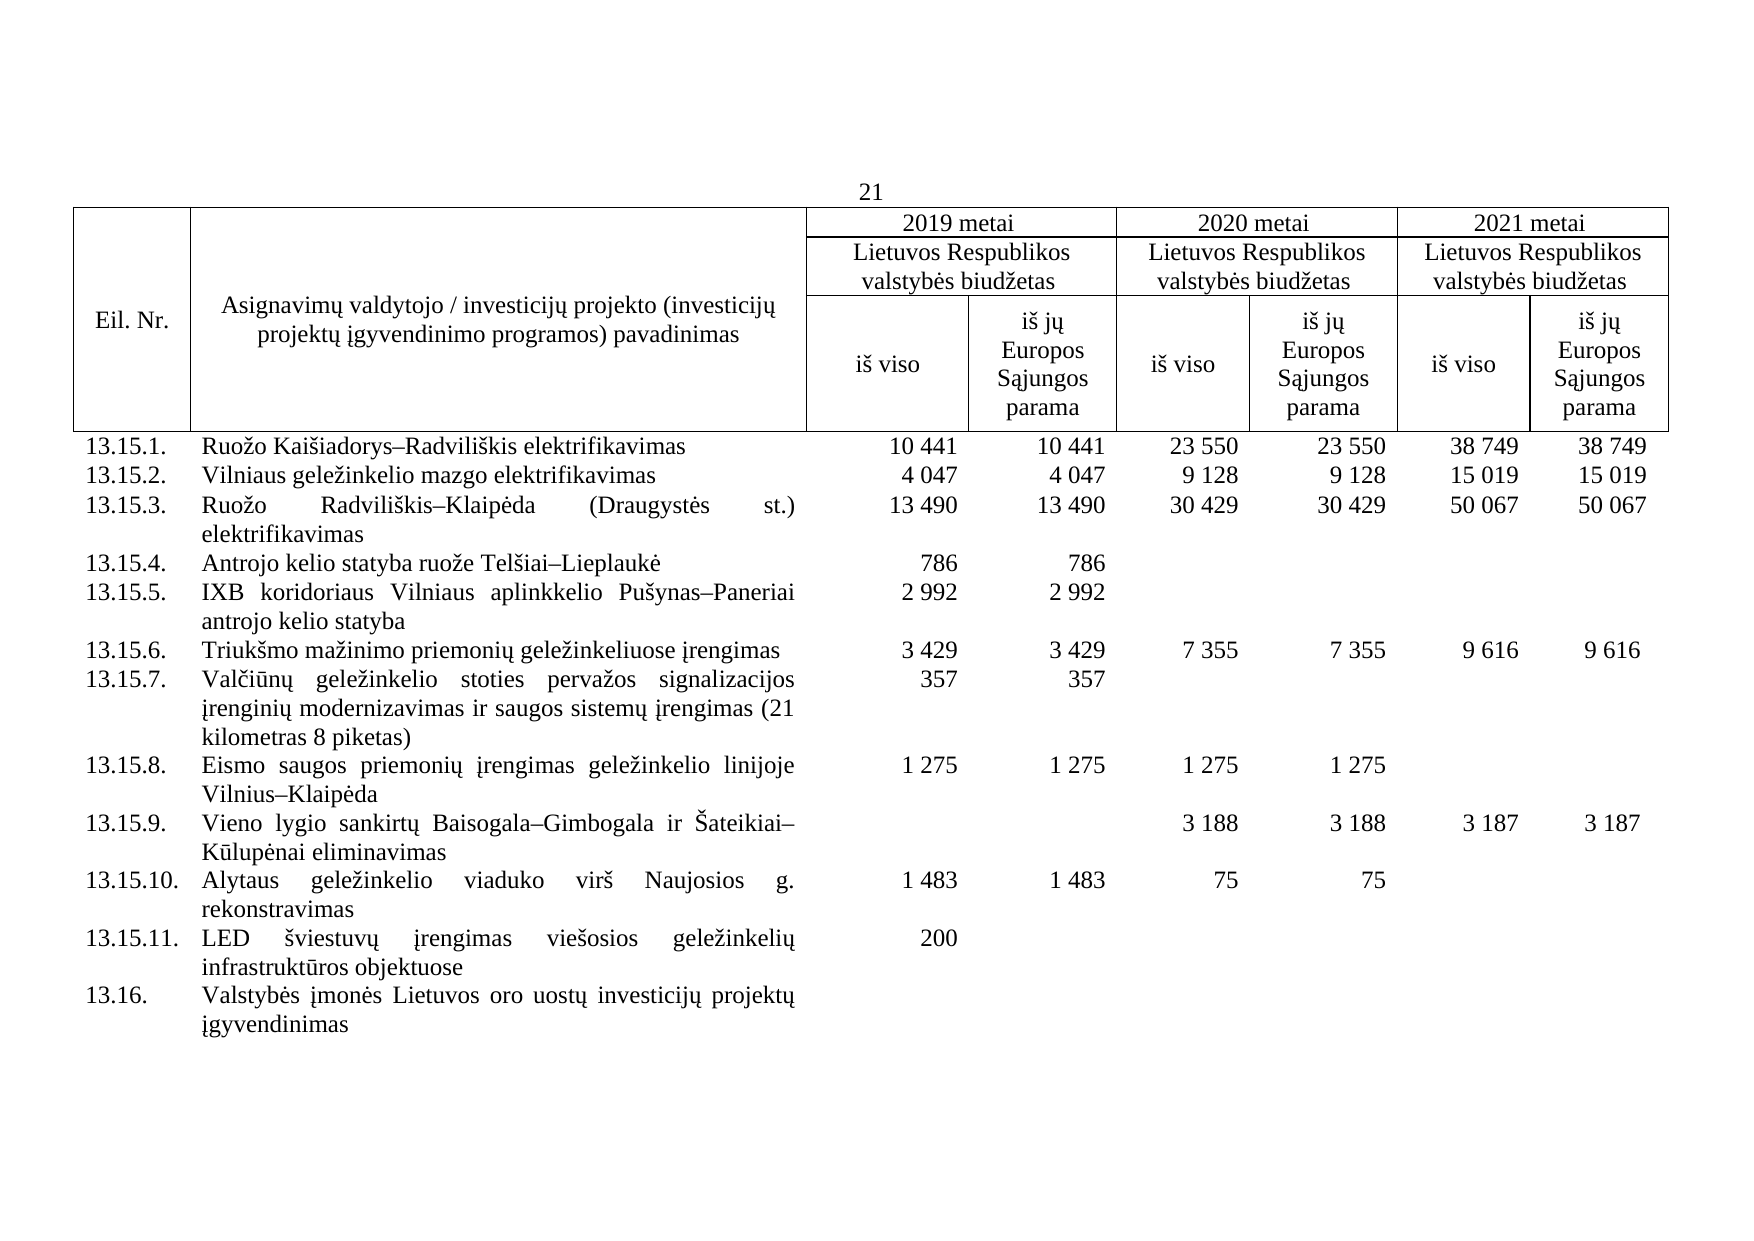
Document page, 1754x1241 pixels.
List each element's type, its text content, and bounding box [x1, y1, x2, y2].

table_cell 15 019 [1397, 461, 1530, 490]
table_cell 9 128 [1116, 461, 1249, 490]
table_cell 13.15.11. [74, 923, 190, 981]
table_cell 30 429 [1249, 490, 1397, 548]
table_cell 13 490 [806, 490, 969, 548]
table_cell [969, 981, 1116, 1038]
table_cell 4 047 [969, 461, 1116, 490]
table_cell [1397, 664, 1530, 751]
table_cell [969, 808, 1116, 866]
table_header Asignavimų valdytojo / investicijų projekto (investicijų projektų įgyvendinimo programos) pavadinimas [191, 208, 806, 431]
table_cell 50 067 [1397, 490, 1530, 548]
table_cell 23 550 [1116, 432, 1249, 461]
table_cell [1116, 981, 1249, 1038]
table_cell [1530, 664, 1668, 751]
table_cell 786 [806, 548, 969, 577]
table_cell 13.15.8. [74, 751, 190, 808]
table_cell Eismo saugos priemonių įrengimas geležinkelio linijoje Vilnius–Klaipėda [190, 751, 806, 808]
table_cell [1397, 751, 1530, 808]
table_cell 13.15.2. [74, 461, 190, 490]
table_cell [1530, 981, 1668, 1038]
table_cell 75 [1116, 866, 1249, 923]
table_cell 3 187 [1530, 808, 1668, 866]
table_cell Lietuvos Respublikos valstybės biudžetas [807, 238, 1116, 295]
table_cell 9 616 [1397, 635, 1530, 664]
table_cell Lietuvos Respublikos valstybės biudžetas [1117, 238, 1397, 295]
table_cell 10 441 [806, 432, 969, 461]
table_cell 9 616 [1530, 635, 1668, 664]
table_cell 3 429 [969, 635, 1116, 664]
table_cell 2 992 [969, 577, 1116, 635]
table_cell 75 [1249, 866, 1397, 923]
table_cell 2 992 [806, 577, 969, 635]
table_cell 13.15.6. [74, 635, 190, 664]
table_cell iš viso [807, 296, 968, 431]
table_cell 7 355 [1116, 635, 1249, 664]
table_cell 15 019 [1530, 461, 1668, 490]
table_cell 13.15.3. [74, 490, 190, 548]
table_cell 10 441 [969, 432, 1116, 461]
table_cell 200 [806, 923, 969, 981]
table_cell [1249, 981, 1397, 1038]
table_cell 357 [969, 664, 1116, 751]
table_cell [1249, 923, 1397, 981]
table_cell [1249, 548, 1397, 577]
table_header 2021 metai [1398, 208, 1668, 236]
table_cell [1530, 548, 1668, 577]
table_cell 13.15.9. [74, 808, 190, 866]
table_cell [1249, 664, 1397, 751]
table_cell 50 067 [1530, 490, 1668, 548]
table_cell Ruožo Radviliškis–Klaipėda (Draugystės st.) elektrifikavimas [190, 490, 806, 548]
table_cell iš viso [1398, 296, 1529, 431]
table_cell 3 429 [806, 635, 969, 664]
table_cell Triukšmo mažinimo priemonių geležinkeliuose įrengimas [190, 635, 806, 664]
table_cell 1 275 [969, 751, 1116, 808]
table_cell Alytaus geležinkelio viaduko virš Naujosios g. rekonstravimas [190, 866, 806, 923]
table_cell [1249, 577, 1397, 635]
table_cell 13.15.4. [74, 548, 190, 577]
table_cell 13.15.1. [74, 432, 190, 461]
table_cell iš jų Europos Sąjungos parama [969, 296, 1116, 431]
table_cell 38 749 [1397, 432, 1530, 461]
table_cell LED šviestuvų įrengimas viešosios geležinkelių infrastruktūros objektuose [190, 923, 806, 981]
table_cell [969, 923, 1116, 981]
table_cell [1116, 548, 1249, 577]
table_cell [806, 981, 969, 1038]
table_cell Ruožo Kaišiadorys–Radviliškis elektrifikavimas [190, 432, 806, 461]
table_cell Vilniaus geležinkelio mazgo elektrifikavimas [190, 461, 806, 490]
table_cell iš jų Europos Sąjungos parama [1531, 296, 1668, 431]
table_cell [1397, 548, 1530, 577]
table_cell [1397, 866, 1530, 923]
table_cell [1116, 923, 1249, 981]
table_cell 3 188 [1249, 808, 1397, 866]
table_cell [1116, 664, 1249, 751]
table_cell [1530, 577, 1668, 635]
table_cell 1 275 [1249, 751, 1397, 808]
table_cell 7 355 [1249, 635, 1397, 664]
table_cell 13.15.10. [74, 866, 190, 923]
table_cell iš viso [1117, 296, 1249, 431]
table_cell 1 483 [969, 866, 1116, 923]
table_cell Antrojo kelio statyba ruože Telšiai–Lieplaukė [190, 548, 806, 577]
table_cell 13 490 [969, 490, 1116, 548]
table_cell 3 187 [1397, 808, 1530, 866]
table_cell [1530, 866, 1668, 923]
table_cell Vieno lygio sankirtų Baisogala–Gimbogala ir Šateikiai–Kūlupėnai eliminavimas [190, 808, 806, 866]
table_cell iš jų Europos Sąjungos parama [1250, 296, 1397, 431]
table_cell 1 275 [806, 751, 969, 808]
table_cell [1116, 577, 1249, 635]
table_header Eil. Nr. [74, 208, 190, 431]
table_cell [1397, 981, 1530, 1038]
table_cell 13.15.7. [74, 664, 190, 751]
table_cell 23 550 [1249, 432, 1397, 461]
table_cell IXB koridoriaus Vilniaus aplinkkelio Pušynas–Paneriai antrojo kelio statyba [190, 577, 806, 635]
table_cell [1530, 923, 1668, 981]
table_cell [1530, 751, 1668, 808]
table_header 2020 metai [1117, 208, 1397, 236]
table_cell 3 188 [1116, 808, 1249, 866]
table_cell 9 128 [1249, 461, 1397, 490]
table_cell 38 749 [1530, 432, 1668, 461]
table_cell 30 429 [1116, 490, 1249, 548]
table_cell 786 [969, 548, 1116, 577]
table_cell 1 275 [1116, 751, 1249, 808]
table_cell Valčiūnų geležinkelio stoties pervažos signalizacijos įrenginių modernizavimas ir saugos sistemų įrengimas (21 kilometras 8 piketas) [190, 664, 806, 751]
table_cell [1397, 923, 1530, 981]
table_cell 4 047 [806, 461, 969, 490]
table_cell 357 [806, 664, 969, 751]
table_header 2019 metai [807, 208, 1116, 236]
table_cell 1 483 [806, 866, 969, 923]
table_cell Valstybės įmonės Lietuvos oro uostų investicijų projektų įgyvendinimas [190, 981, 806, 1038]
table_cell 13.15.5. [74, 577, 190, 635]
table_cell Lietuvos Respublikos valstybės biudžetas [1398, 238, 1668, 295]
table_cell [1397, 577, 1530, 635]
table_cell 13.16. [74, 981, 190, 1038]
table_cell [806, 808, 969, 866]
